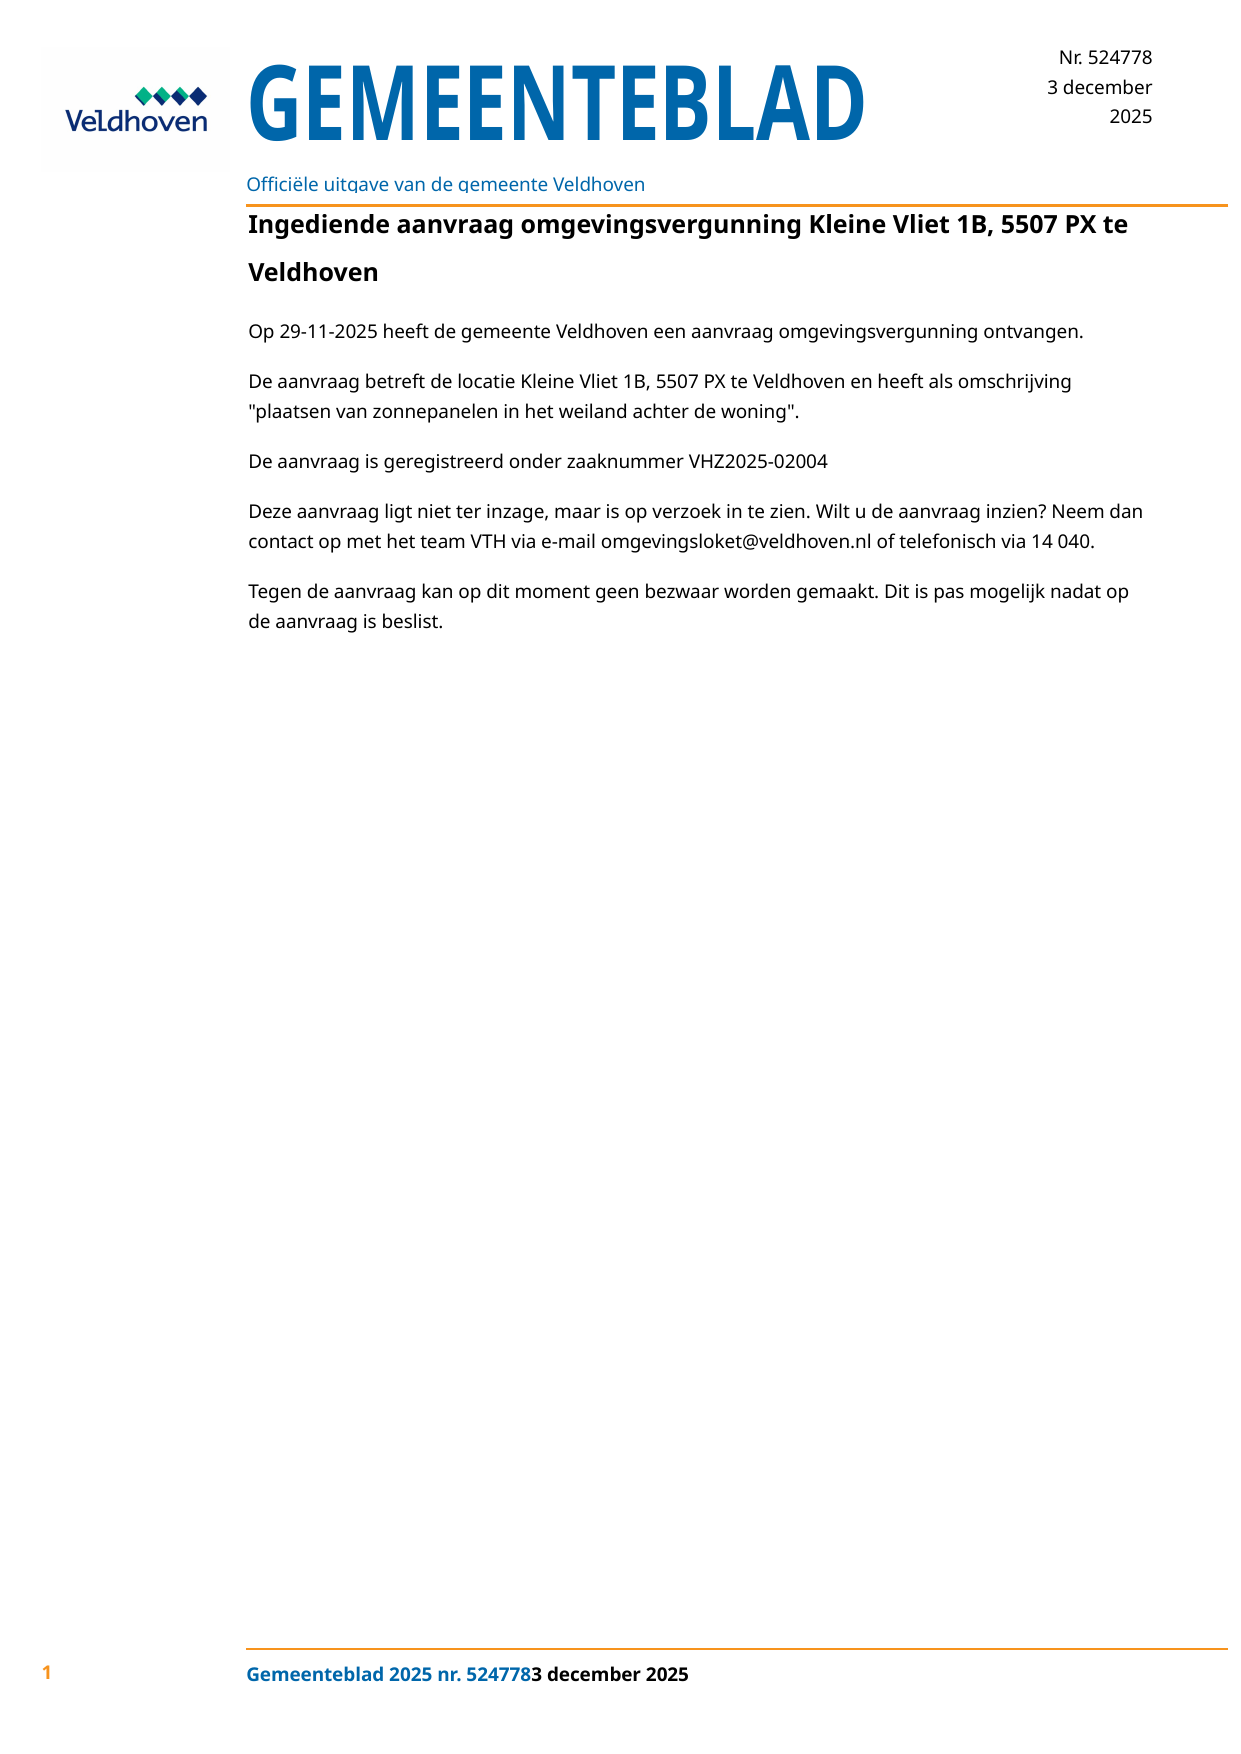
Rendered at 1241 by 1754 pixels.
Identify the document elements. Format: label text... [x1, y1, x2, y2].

text De aanvraag betreft de locatie Kleine Vliet 1B, 5507 PX te Veldhoven en heeft als omschrijving "plaatsen van zonnepanelen in het weiland achter de woning". [248, 368, 1152, 424]
picture [41, 47, 231, 172]
text Deze aanvraag ligt niet ter inzage, maar is op verzoek in te zien. Wilt u de aanvraag inzien? Neem dan contact op met het team VTH via e-mail omgevingsloket@veldhoven.nl of telefonisch via 14 040. [248, 499, 1152, 554]
text Ingediende aanvraag omgevingsvergunning Kleine Vliet 1B, 5507 PX te Veldhoven [248, 207, 1152, 288]
text Op 29-11-2025 heeft de gemeente Veldhoven een aanvraag omgevingsvergunning ontvangen. [248, 318, 1152, 344]
text De aanvraag is geregistreerd onder zaaknummer VHZ2025-02004 [248, 448, 1152, 474]
text Tegen de aanvraag kan op dit moment geen bezwaar worden gemaakt. Dit is pas mogelijk nadat op de aanvraag is beslist. [248, 579, 1152, 634]
